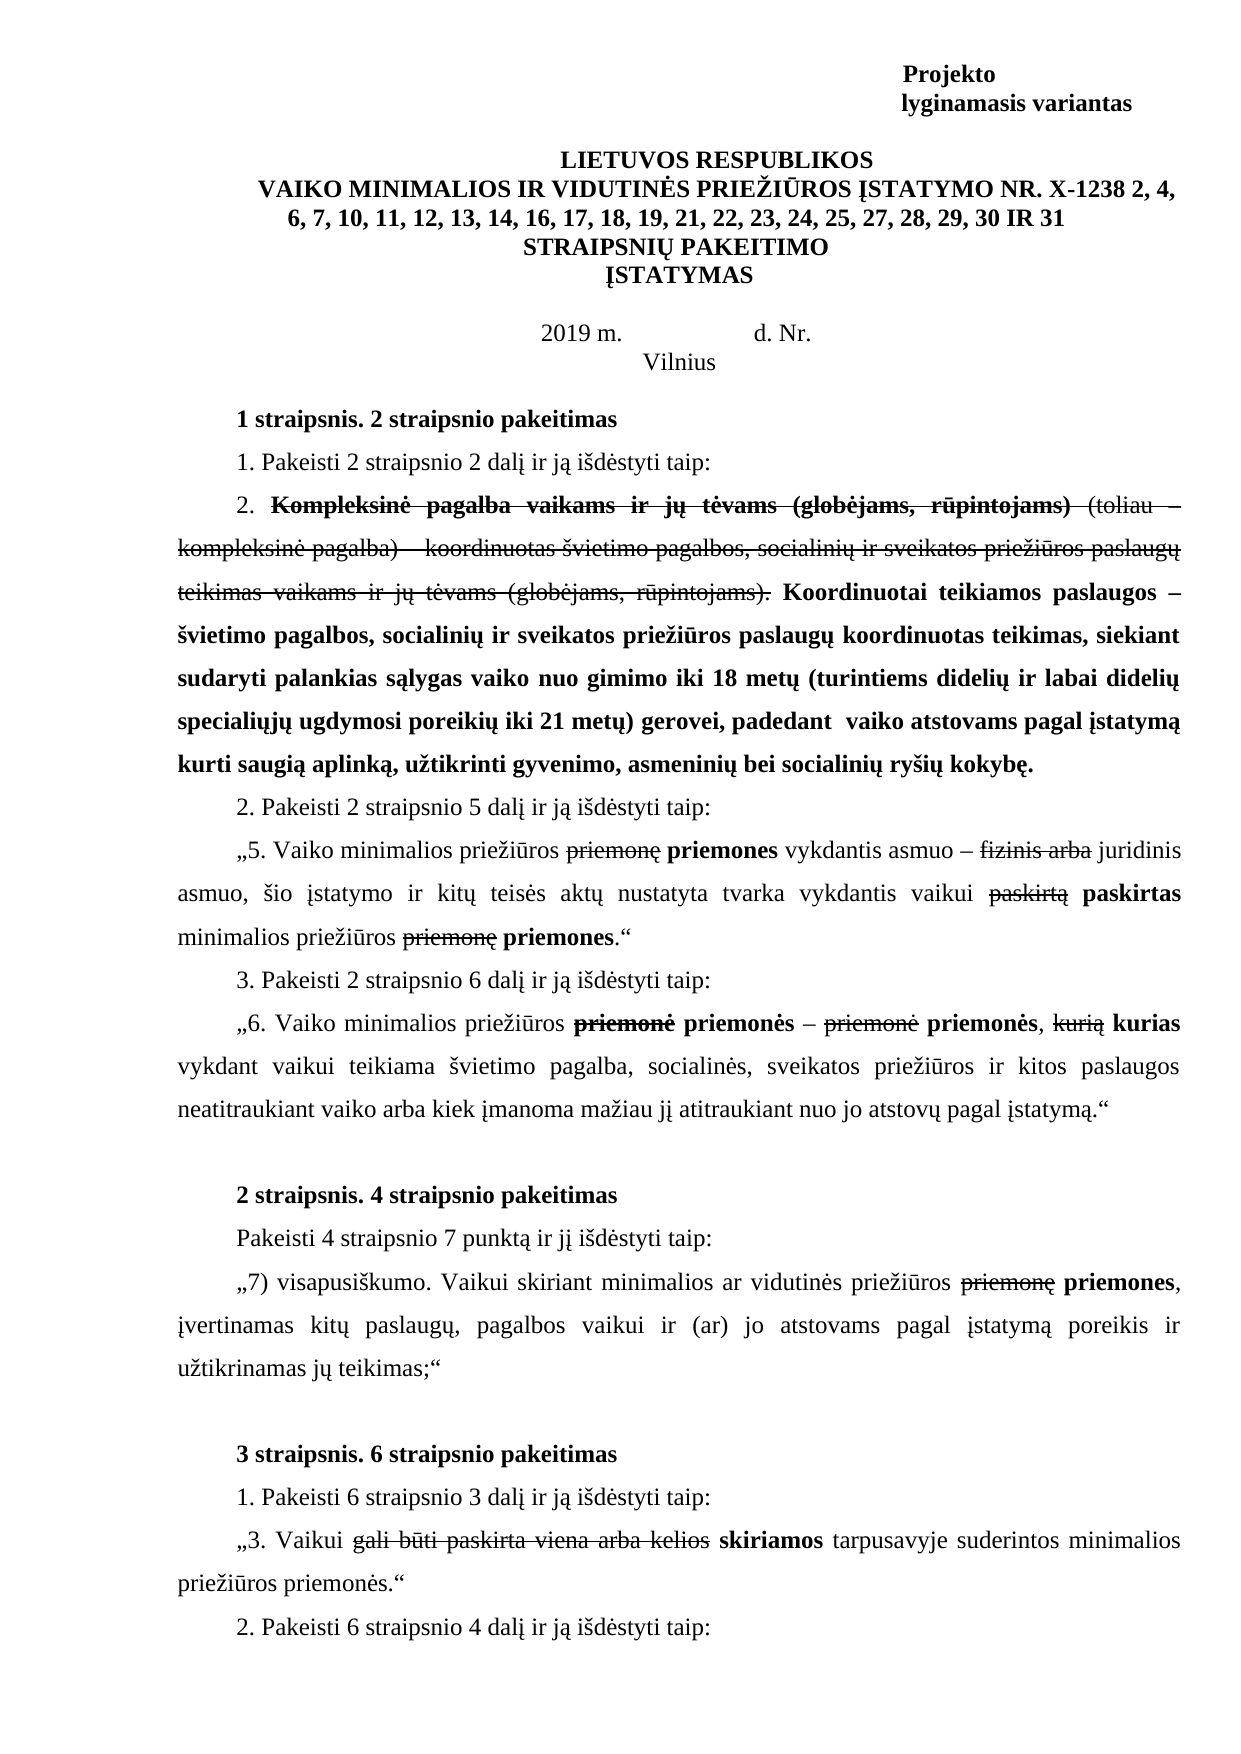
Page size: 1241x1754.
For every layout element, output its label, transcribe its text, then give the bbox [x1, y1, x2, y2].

text LIETUVOS RESPUBLIKOS [177, 145, 1181, 174]
text 2019 m. d. Nr. [177, 318, 1181, 347]
text 2. Kompleksinė pagalba vaikams ir jų tėvams (globėjams, rūpintojams) (toliau – kompleksinė pagalba) – koordinuotas švietimo pagalbos, socialinių ir sveikatos priežiūros paslaugų teikimas vaikams ir jų tėvams (globėjams, rūpintojams). Koordinuotai teikiamos paslaugos – švietimo pagalbos, socialinių ir sveikatos priežiūros paslaugų koordinuotas teikimas, siekiant sudaryti palankias sąlygas vaiko nuo gimimo iki 18 metų (turintiems didelių ir labai didelių specialiųjų ugdymosi poreikių iki 21 metų) gerovei, padedant vaiko atstovams pagal įstatymą kurti saugią aplinką, užtikrinti gyvenimo, asmeninių bei socialinių ryšių kokybę. [177, 490, 1181, 549]
text 1 straipsnis. 2 straipsnio pakeitimas [177, 404, 1181, 433]
text lyginamasis variantas [717, 88, 1181, 117]
text „6. Vaiko minimalios priežiūros priemonė priemonės – priemonė priemonės, kurią kurias vykdant vaikui teikiama švietimo pagalba, socialinės, sveikatos priežiūros ir kitos paslaugos neatitraukiant vaiko arba kiek įmanoma mažiau jį atitraukiant nuo jo atstovų pagal įstatymą.“ [177, 1008, 1181, 1123]
text 1. Pakeisti 6 straipsnio 3 dalį ir ją išdėstyti taip: [177, 1482, 1181, 1511]
text Vilnius [177, 347, 1181, 375]
text „7) visapusiškumo. Vaikui skiriant minimalios ar vidutinės priežiūros priemonę priemones, įvertinamas kitų paslaugų, pagalbos vaikui ir (ar) jo atstovams pagal įstatymą poreikis ir užtikrinamas jų teikimas;“ [177, 1267, 1181, 1382]
text „3. Vaikui gali būti paskirta viena arba kelios skiriamos tarpusavyje suderintos minimalios priežiūros priemonės.“ [177, 1525, 1181, 1597]
text 1. Pakeisti 2 straipsnio 2 dalį ir ją išdėstyti taip: [177, 447, 1181, 476]
text 3. Pakeisti 2 straipsnio 6 dalį ir ją išdėstyti taip: [177, 965, 1181, 993]
text Pakeisti 4 straipsnio 7 punktą ir jį išdėstyti taip: [177, 1223, 1181, 1252]
text STRAIPSNIŲ PAKEITIMO [177, 232, 1181, 260]
text 3 straipsnis. 6 straipsnio pakeitimas [177, 1439, 1181, 1468]
text „5. Vaiko minimalios priežiūros priemonę priemones vykdantis asmuo – fizinis arba juridinis asmuo, šio įstatymo ir kitų teisės aktų nustatyta tvarka vykdantis vaikui paskirtą paskirtas minimalios priežiūros priemonę priemones.“ [177, 835, 1181, 950]
text 2. Pakeisti 6 straipsnio 4 dalį ir ją išdėstyti taip: [177, 1612, 1181, 1640]
text 2. Pakeisti 2 straipsnio 5 dalį ir ją išdėstyti taip: [177, 792, 1181, 821]
text 2. Kompleksinė pagalba vaikams ir jų tėvams (globėjams, rūpintojams) (toliau – kompleksinė pagalba) – koordinuotas švietimo pagalbos, socialinių ir sveikatos priežiūros paslaugų teikimas vaikams ir jų tėvams (globėjams, rūpintojams). Koordinuotai teikiamos paslaugos – švietimo pagalbos, socialinių ir sveikatos priežiūros paslaugų koordinuotas teikimas, siekiant sudaryti palankias sąlygas vaiko nuo gimimo iki 18 metų (turintiems didelių ir labai didelių specialiųjų ugdymosi poreikių iki 21 metų) gerovei, padedant vaiko atstovams pagal įstatymą kurti saugią aplinką, užtikrinti gyvenimo, asmeninių bei socialinių ryšių kokybę. [177, 550, 1181, 778]
text VAIKO MINIMALIOS IR VIDUTINĖS PRIEŽIŪROS ĮSTATYMO NR. X-1238 2, 4, 6, 7, 10, 11, 12, 13, 14, 16, 17, 18, 19, 21, 22, 23, 24, 25, 27, 28, 29, 30 IR 31 [177, 174, 1181, 232]
text ĮSTATYMAS [177, 260, 1181, 289]
text Projekto [177, 59, 1181, 88]
text 2 straipsnis. 4 straipsnio pakeitimas [177, 1180, 1181, 1209]
